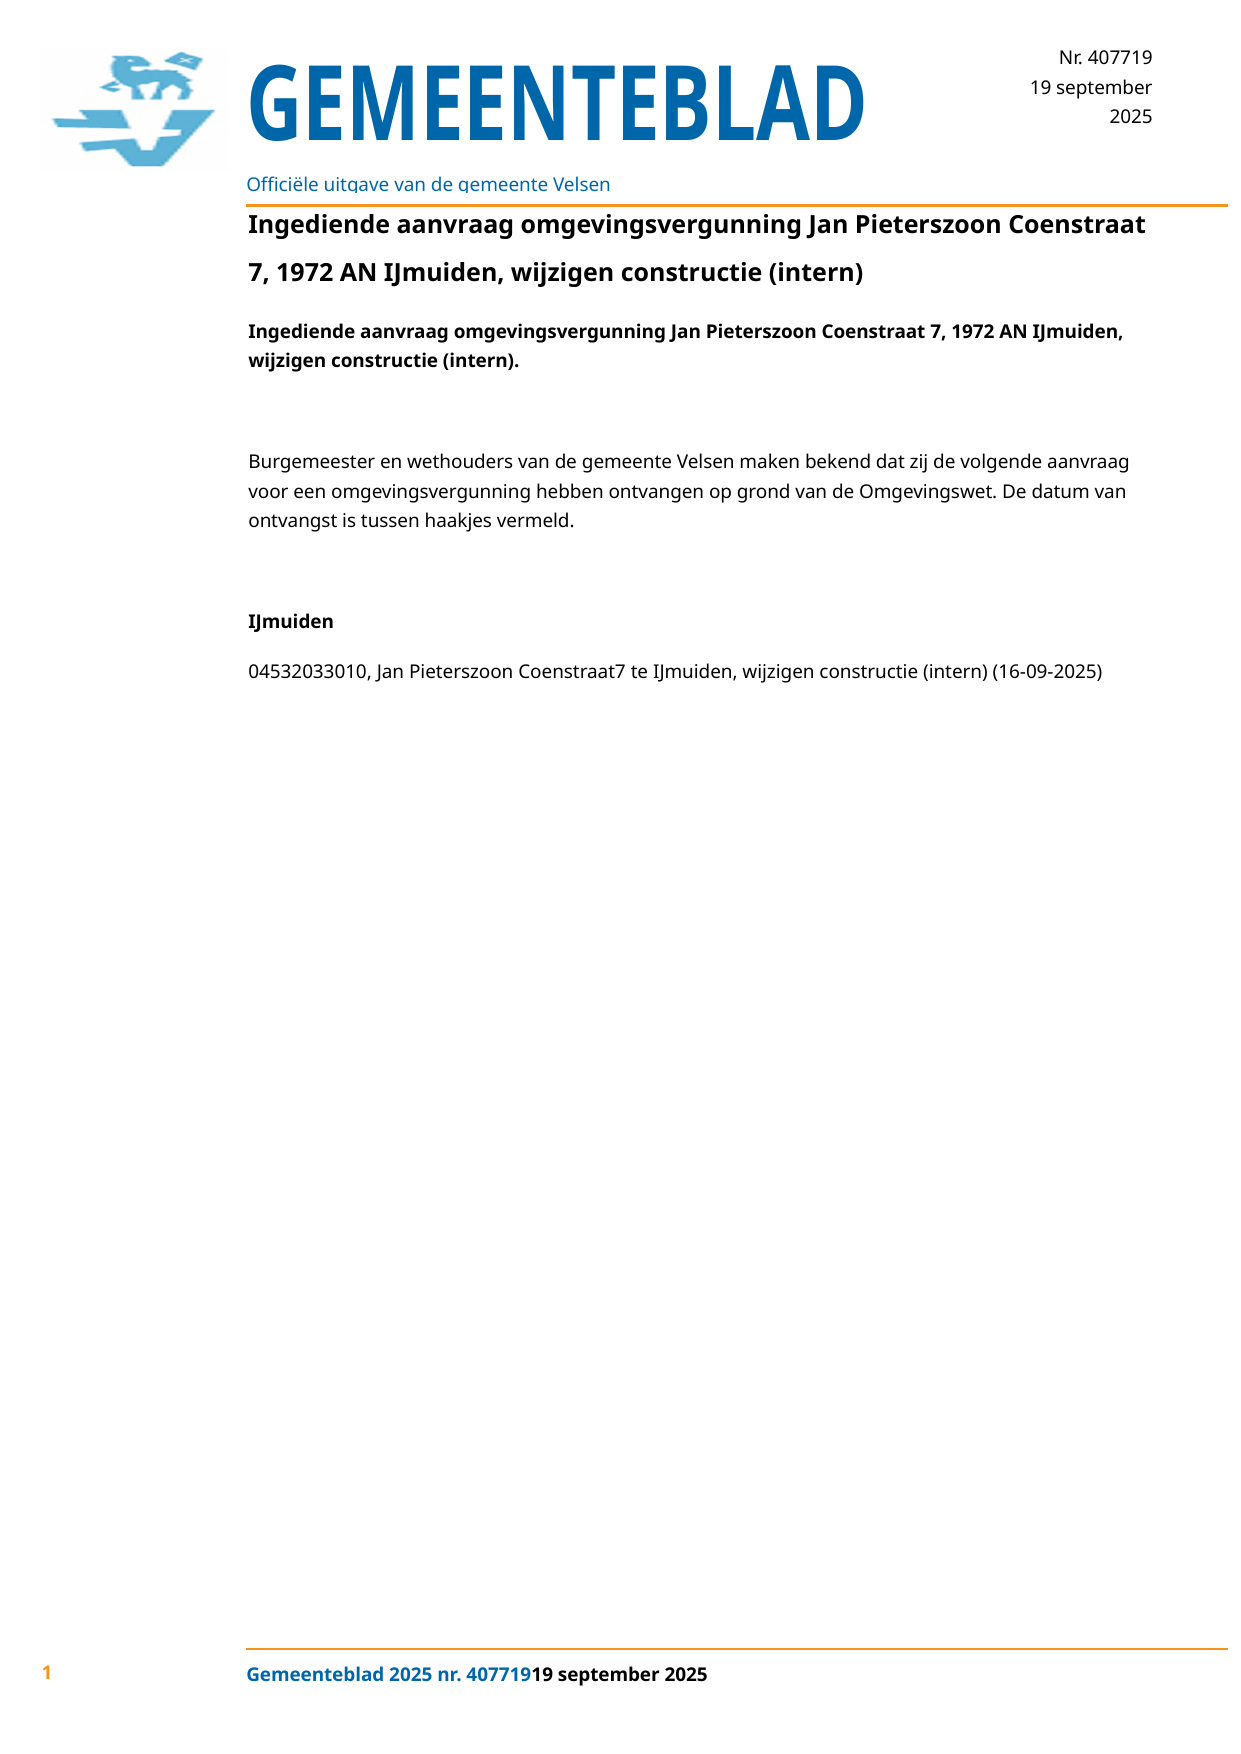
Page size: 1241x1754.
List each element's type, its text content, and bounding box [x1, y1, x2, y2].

text Burgemeester en wethouders van de gemeente Velsen maken bekend dat zij de volgende aanvraag voor een omgevingsvergunning hebben ontvangen op grond van de Omgevingswet. De datum van ontvangst is tussen haakjes vermeld. [248, 448, 1152, 533]
text IJmuiden [248, 608, 1152, 634]
text Ingediende aanvraag omgevingsvergunning Jan Pieterszoon Coenstraat 7, 1972 AN IJmuiden, wijzigen constructie (intern). [248, 318, 1152, 373]
text 04532033010, Jan Pieterszoon Coenstraat7 te IJmuiden, wijzigen constructie (intern) (16-09-2025) [248, 659, 1152, 684]
text Ingediende aanvraag omgevingsvergunning Jan Pieterszoon Coenstraat 7, 1972 AN IJmuiden, wijzigen constructie (intern) [248, 207, 1152, 288]
picture [41, 47, 231, 172]
